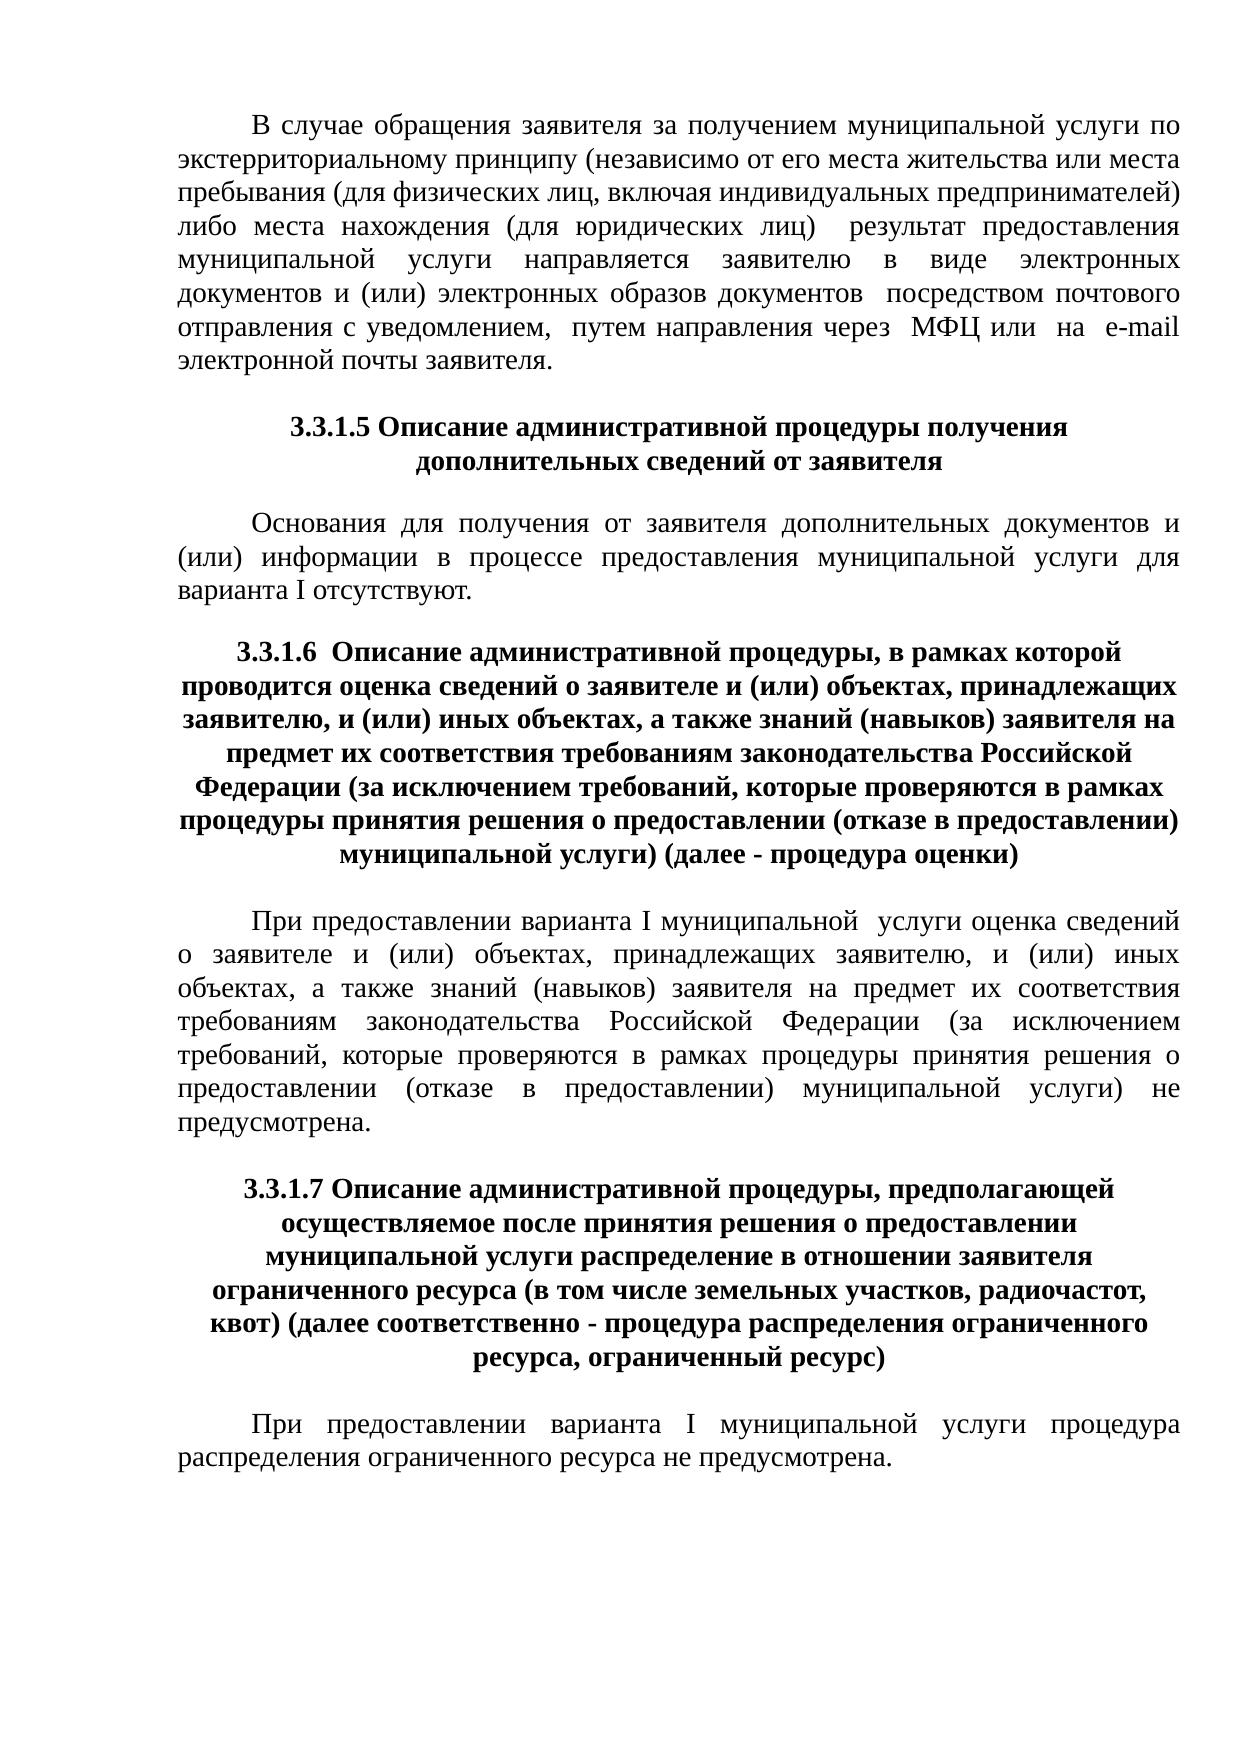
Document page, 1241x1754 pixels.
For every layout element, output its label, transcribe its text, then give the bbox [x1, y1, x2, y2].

text 3.3.1.5 Описание административной процедуры получения дополнительных сведений от заявителя [177, 409, 1181, 476]
text Основания для получения от заявителя дополнительных документов и (или) информации в процессе предоставления муниципальной услуги для варианта I отсутствуют. [177, 505, 1181, 606]
text 3.3.1.6 Описание административной процедуры, в рамках которой проводится оценка сведений о заявителе и (или) объектах, принадлежащих заявителю, и (или) иных объектах, а также знаний (навыков) заявителя на предмет их соответствия требованиям законодательства Российской Федерации (за исключением требований, которые проверяются в рамках процедуры принятия решения о предоставлении (отказе в предоставлении) муниципальной услуги) (далее - процедура оценки) [177, 634, 1181, 869]
text 3.3.1.7 Описание административной процедуры, предполагающей осуществляемое после принятия решения о предоставлении муниципальной услуги распределение в отношении заявителя ограниченного ресурса (в том числе земельных участков, радиочастот, квот) (далее соответственно - процедура распределения ограниченного ресурса, ограниченный ресурс) [177, 1171, 1181, 1372]
text При предоставлении варианта I муниципальной услуги оценка сведений о заявителе и (или) объектах, принадлежащих заявителю, и (или) иных объектах, а также знаний (навыков) заявителя на предмет их соответствия требованиям законодательства Российской Федерации (за исключением требований, которые проверяются в рамках процедуры принятия решения о предоставлении (отказе в предоставлении) муниципальной услуги) не предусмотрена. [177, 903, 1181, 1138]
text При предоставлении варианта I муниципальной услуги процедура распределения ограниченного ресурса не предусмотрена. [177, 1406, 1181, 1473]
text В случае обращения заявителя за получением муниципальной услуги по экстерриториальному принципу (независимо от его места жительства или места пребывания (для физических лиц, включая индивидуальных предпринимателей) либо места нахождения (для юридических лиц) результат предоставления муниципальной услуги направляется заявителю в виде электронных документов и (или) электронных образов документов посредством почтового отправления с уведомлением, путем направления через МФЦ или на e-mail электронной почты заявителя. [177, 107, 1181, 376]
